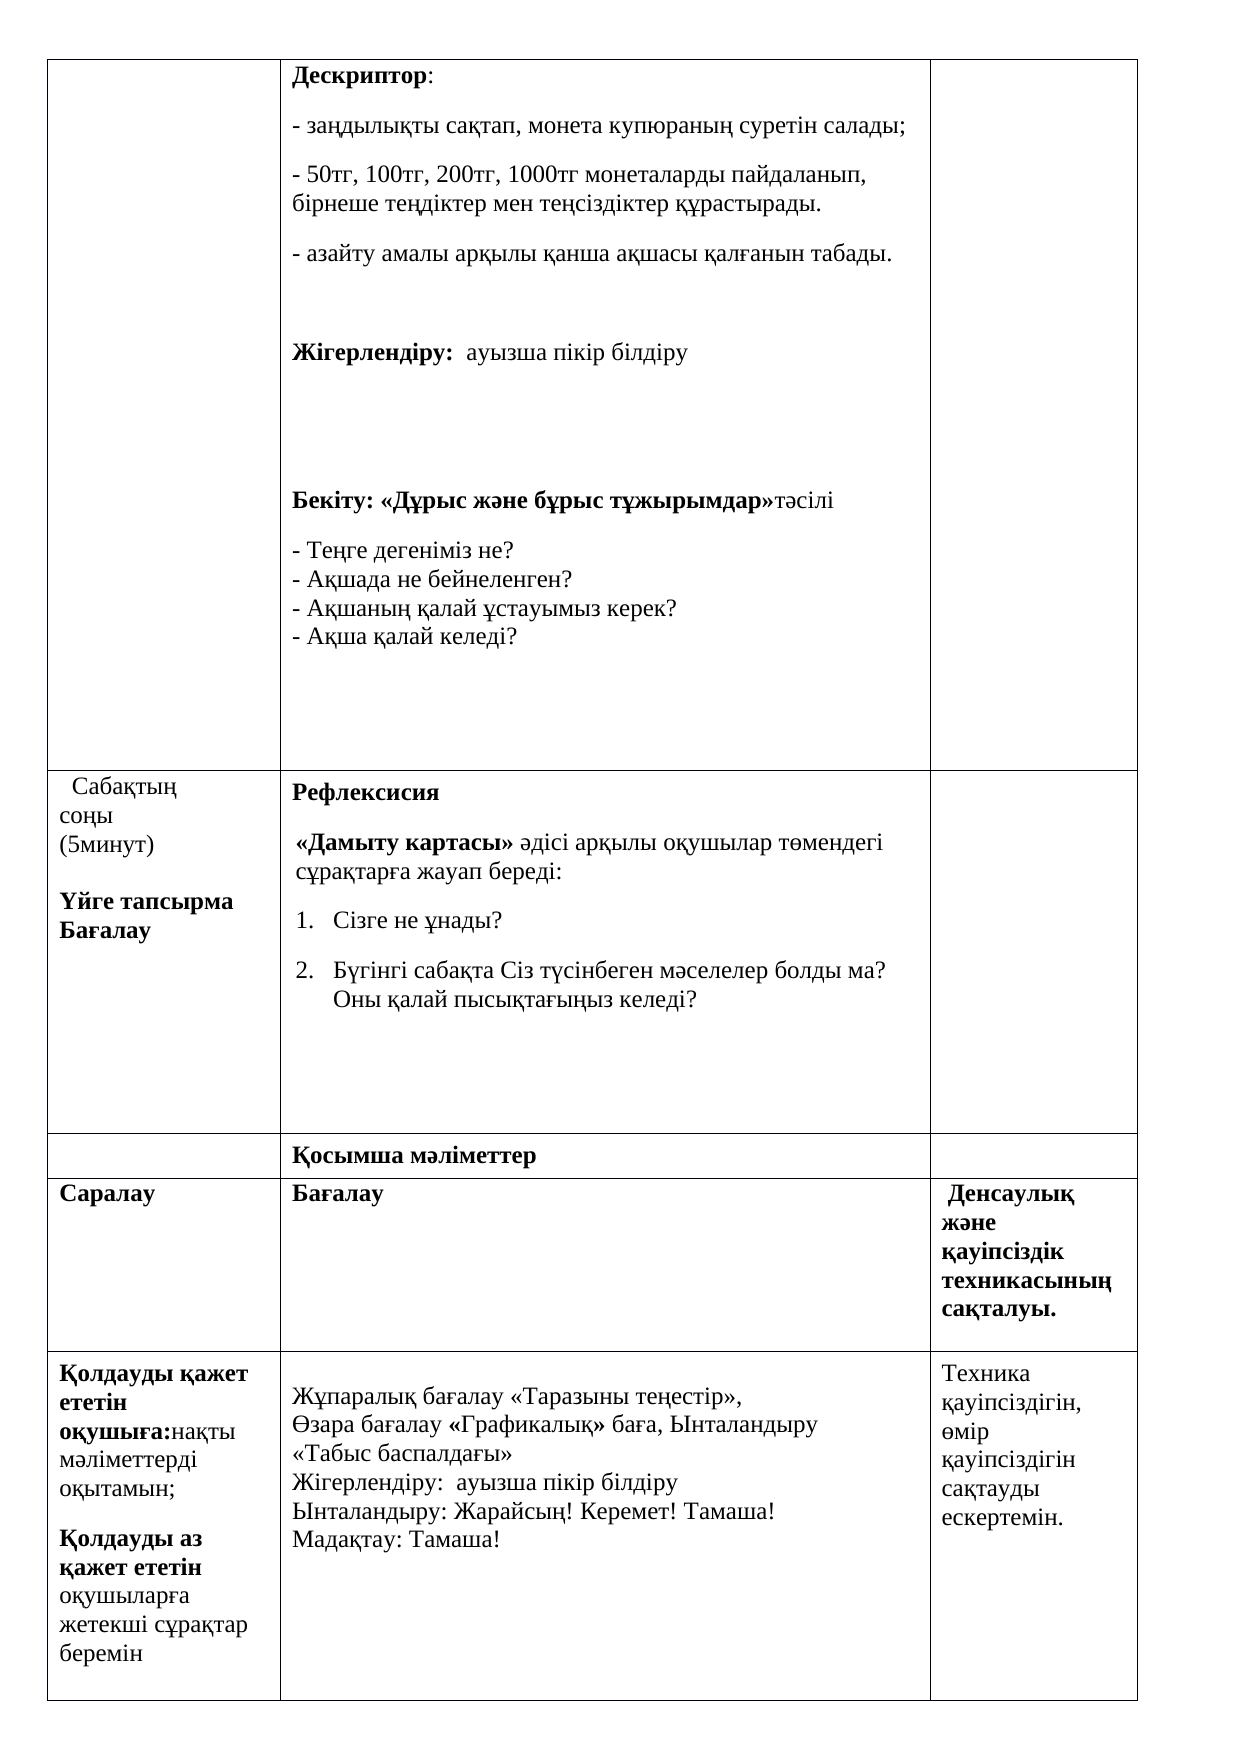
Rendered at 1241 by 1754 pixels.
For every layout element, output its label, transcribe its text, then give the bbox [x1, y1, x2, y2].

table_cell [931, 1134, 1137, 1177]
table_cell Қолдауды қажет ететін оқушыға:нақты мәліметтерді оқытамын; Қолдауды аз қажет ететін оқушыларға жетекші сұрақтар беремін [48, 1352, 280, 1700]
table_cell Қосымша мәліметтер [281, 1134, 930, 1177]
table_cell [931, 60, 1137, 770]
table_cell [48, 60, 280, 770]
table_cell [931, 771, 1137, 1132]
table_cell Денсаулық жəне қауіпсіздік техникасының сақталуы. [931, 1179, 1137, 1351]
table_cell Саралау [48, 1179, 280, 1351]
table_cell Дескриптор: - заңдылықты сақтап, монета купюраның суретін салады; - 50тг, 100тг, 200тг, 1000тг монеталарды пайдаланып, бірнеше теңдіктер мен теңсіздіктер құрастырады. - азайту амалы арқылы қанша ақшасы қалғанын табады. Жігерлендіру: ауызша пікір білдіру Бекіту: «Дұрыс және бұрыс тұжырымдар»тәсілі - Теңге дегеніміз не? - Ақшада не бейнеленген? - Ақшаның қалай ұстауымыз керек? - Ақша қалай келеді? [281, 60, 930, 770]
table_cell Рефлексисия «Дамыту картасы» әдісі арқылы оқушылар төмендегі сұрақтарға жауап береді: Сізге не ұнады? Бүгінгі сабақта Сіз түсінбеген мәселелер болды ма? Оны қалай пысықтағыңыз келеді? [281, 771, 930, 1132]
table_cell Техника қауіпсіздігін, өмір қауіпсіздігін сақтауды ескертемін. [931, 1352, 1137, 1700]
table_cell [48, 1134, 280, 1177]
table_cell Жұпаралық бағалау «Таразыны теңестір», Өзара бағалау «Графикалық» баға, Ынталандыру «Табыс баспалдағы» Жігерлендіру: ауызша пікір білдіру Ынталандыру: Жарайсың! Керемет! Тамаша! Мадақтау: Тамаша! [281, 1352, 930, 1700]
table_cell Сабақтың соңы (5минут) Үйге тапсырма Бағалау [48, 771, 280, 1132]
table_cell Бағалау [281, 1179, 930, 1351]
